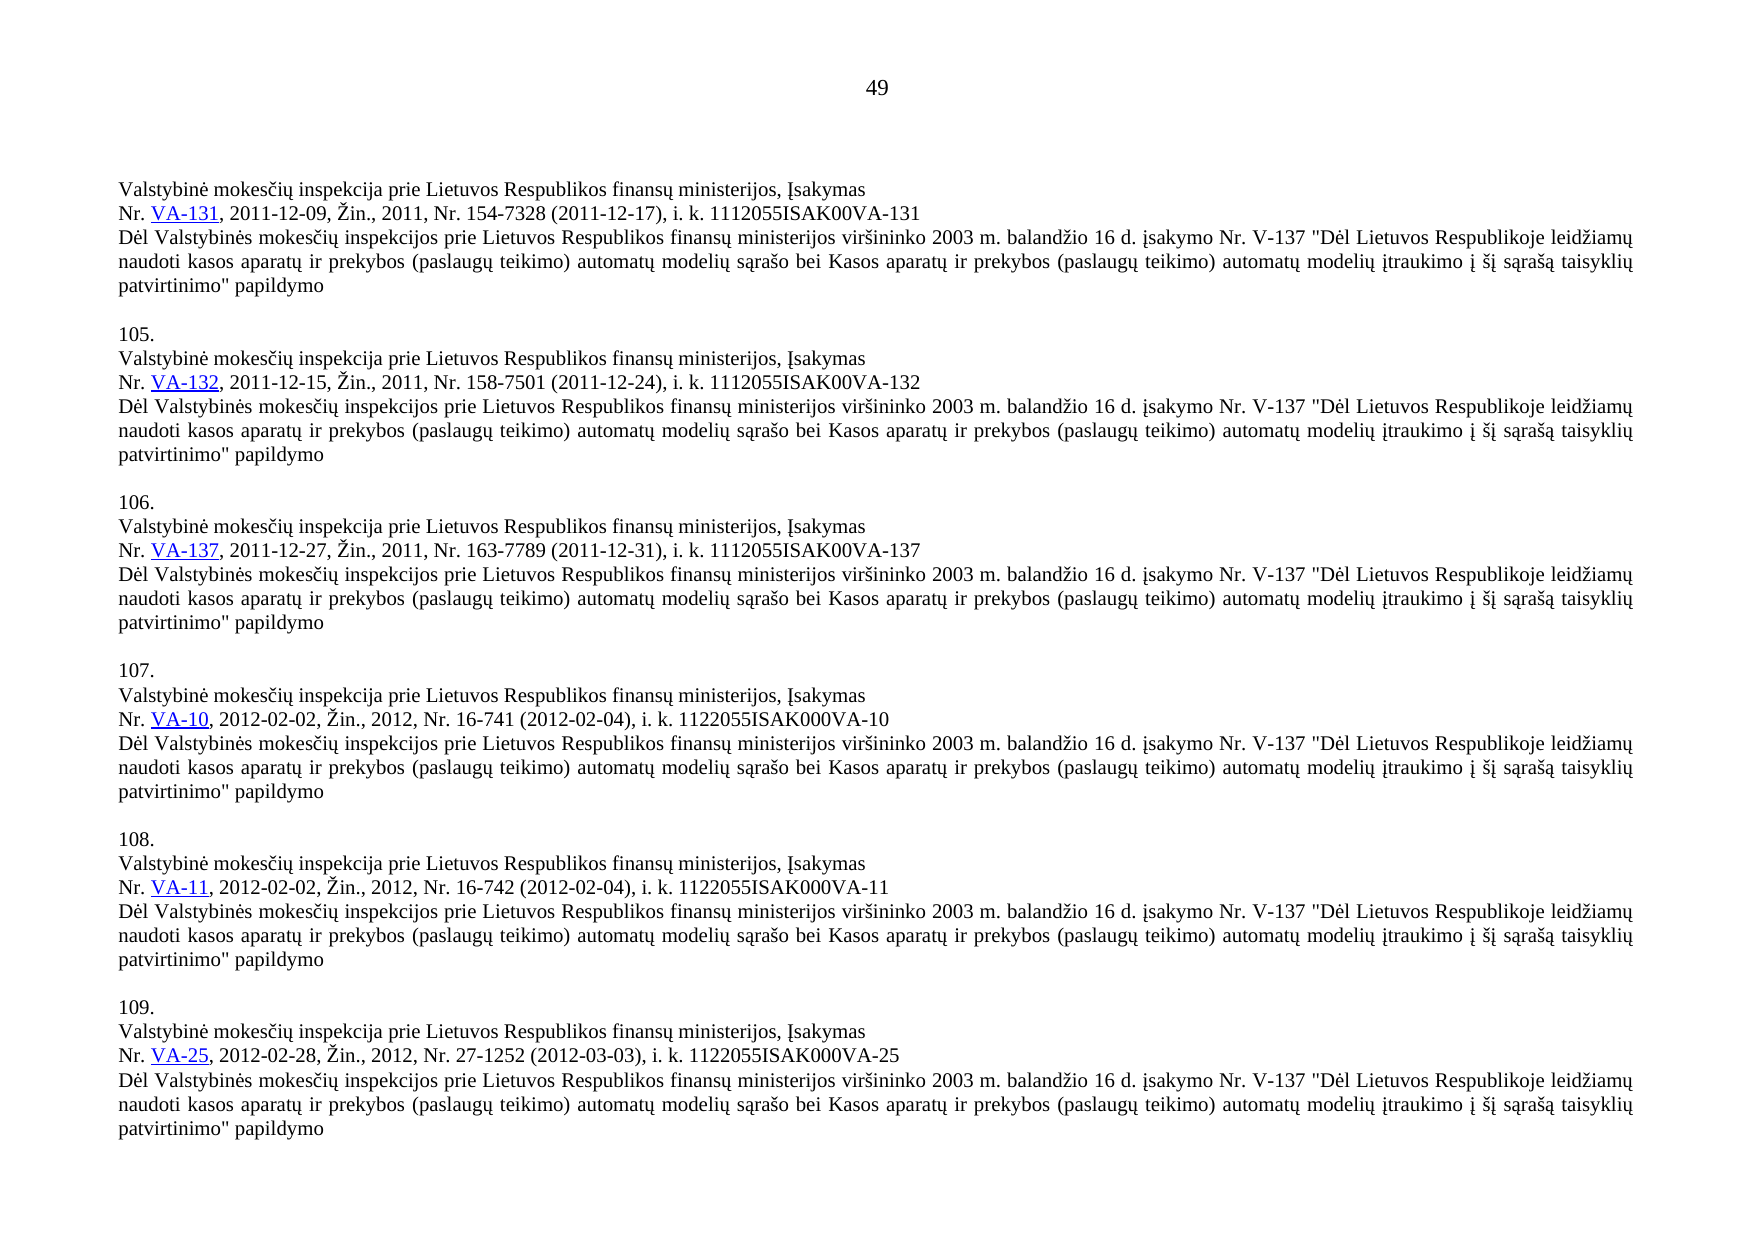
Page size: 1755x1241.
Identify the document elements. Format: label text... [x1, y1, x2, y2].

text 106. [118, 490, 1636, 514]
text Dėl Valstybinės mokesčių inspekcijos prie Lietuvos Respublikos finansų ministerijos viršininko 2003 m. balandžio 16 d. įsakymo Nr. V-137 "Dėl Lietuvos Respublikoje leidžiamų naudoti kasos aparatų ir prekybos (paslaugų teikimo) automatų modelių sąrašo bei Kasos aparatų ir prekybos (paslaugų teikimo) automatų modelių įtraukimo į šį sąrašą taisyklių patvirtinimo" papildymo [118, 394, 1636, 466]
text 105. [118, 322, 1636, 346]
text Nr. VA-11, 2012-02-02, Žin., 2012, Nr. 16-742 (2012-02-04), i. k. 1122055ISAK000VA-11 [118, 875, 1636, 899]
text Valstybinė mokesčių inspekcija prie Lietuvos Respublikos finansų ministerijos, Įsakymas [118, 851, 1636, 875]
text Nr. VA-25, 2012-02-28, Žin., 2012, Nr. 27-1252 (2012-03-03), i. k. 1122055ISAK000VA-25 [118, 1043, 1636, 1067]
text Valstybinė mokesčių inspekcija prie Lietuvos Respublikos finansų ministerijos, Įsakymas [118, 177, 1636, 201]
text Nr. VA-132, 2011-12-15, Žin., 2011, Nr. 158-7501 (2011-12-24), i. k. 1112055ISAK00VA-132 [118, 370, 1636, 394]
text Valstybinė mokesčių inspekcija prie Lietuvos Respublikos finansų ministerijos, Įsakymas [118, 1019, 1636, 1043]
text Valstybinė mokesčių inspekcija prie Lietuvos Respublikos finansų ministerijos, Įsakymas [118, 682, 1636, 707]
text Dėl Valstybinės mokesčių inspekcijos prie Lietuvos Respublikos finansų ministerijos viršininko 2003 m. balandžio 16 d. įsakymo Nr. V-137 "Dėl Lietuvos Respublikoje leidžiamų naudoti kasos aparatų ir prekybos (paslaugų teikimo) automatų modelių sąrašo bei Kasos aparatų ir prekybos (paslaugų teikimo) automatų modelių įtraukimo į šį sąrašą taisyklių patvirtinimo" papildymo [118, 1067, 1636, 1140]
text 109. [118, 995, 1636, 1019]
text Dėl Valstybinės mokesčių inspekcijos prie Lietuvos Respublikos finansų ministerijos viršininko 2003 m. balandžio 16 d. įsakymo Nr. V-137 "Dėl Lietuvos Respublikoje leidžiamų naudoti kasos aparatų ir prekybos (paslaugų teikimo) automatų modelių sąrašo bei Kasos aparatų ir prekybos (paslaugų teikimo) automatų modelių įtraukimo į šį sąrašą taisyklių patvirtinimo" papildymo [118, 562, 1636, 634]
text 107. [118, 658, 1636, 682]
text Valstybinė mokesčių inspekcija prie Lietuvos Respublikos finansų ministerijos, Įsakymas [118, 346, 1636, 370]
text Nr. VA-137, 2011-12-27, Žin., 2011, Nr. 163-7789 (2011-12-31), i. k. 1112055ISAK00VA-137 [118, 538, 1636, 562]
text Dėl Valstybinės mokesčių inspekcijos prie Lietuvos Respublikos finansų ministerijos viršininko 2003 m. balandžio 16 d. įsakymo Nr. V-137 "Dėl Lietuvos Respublikoje leidžiamų naudoti kasos aparatų ir prekybos (paslaugų teikimo) automatų modelių sąrašo bei Kasos aparatų ir prekybos (paslaugų teikimo) automatų modelių įtraukimo į šį sąrašą taisyklių patvirtinimo" papildymo [118, 225, 1636, 297]
text Nr. VA-10, 2012-02-02, Žin., 2012, Nr. 16-741 (2012-02-04), i. k. 1122055ISAK000VA-10 [118, 707, 1636, 731]
text Dėl Valstybinės mokesčių inspekcijos prie Lietuvos Respublikos finansų ministerijos viršininko 2003 m. balandžio 16 d. įsakymo Nr. V-137 "Dėl Lietuvos Respublikoje leidžiamų naudoti kasos aparatų ir prekybos (paslaugų teikimo) automatų modelių sąrašo bei Kasos aparatų ir prekybos (paslaugų teikimo) automatų modelių įtraukimo į šį sąrašą taisyklių patvirtinimo" papildymo [118, 731, 1636, 803]
text Nr. VA-131, 2011-12-09, Žin., 2011, Nr. 154-7328 (2011-12-17), i. k. 1112055ISAK00VA-131 [118, 201, 1636, 225]
text 108. [118, 827, 1636, 851]
text Valstybinė mokesčių inspekcija prie Lietuvos Respublikos finansų ministerijos, Įsakymas [118, 514, 1636, 538]
text Dėl Valstybinės mokesčių inspekcijos prie Lietuvos Respublikos finansų ministerijos viršininko 2003 m. balandžio 16 d. įsakymo Nr. V-137 "Dėl Lietuvos Respublikoje leidžiamų naudoti kasos aparatų ir prekybos (paslaugų teikimo) automatų modelių sąrašo bei Kasos aparatų ir prekybos (paslaugų teikimo) automatų modelių įtraukimo į šį sąrašą taisyklių patvirtinimo" papildymo [118, 899, 1636, 971]
